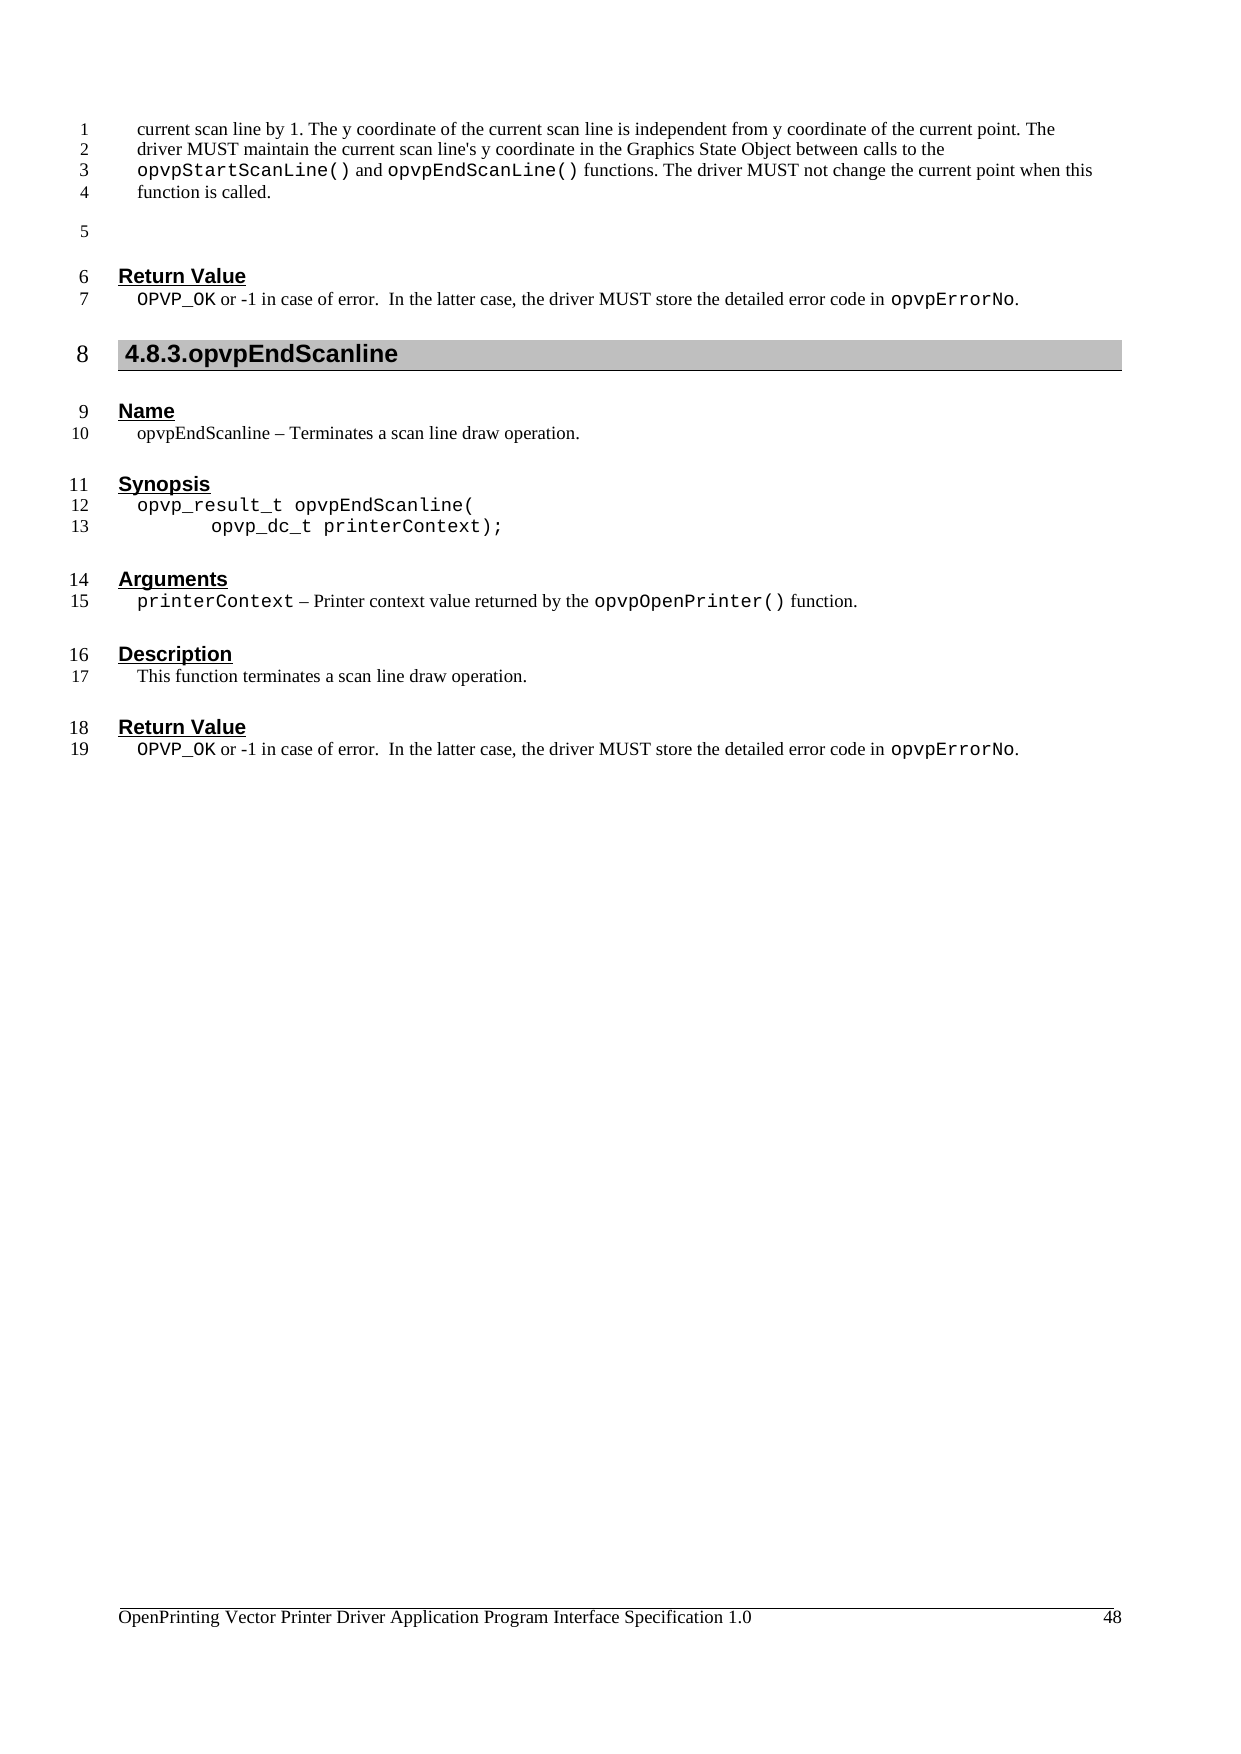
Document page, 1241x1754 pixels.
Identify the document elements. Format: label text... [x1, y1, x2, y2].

text opvp_result_t opvpEndScanline( opvp_dc_t printerContext); [137, 496, 1103, 538]
subtitle Return Value [118, 265, 1122, 288]
subtitle Name [118, 399, 1122, 423]
text This function terminates a scan line draw operation. [137, 666, 1103, 686]
text OPVP_OK or -1 in case of error. In the latter case, the driver MUST store the detailed error code in opvpErrorNo. [137, 288, 1103, 311]
subtitle opvpEndScanline [118, 340, 1122, 370]
text printerContext – Printer context value returned by the opvpOpenPrinter() function. [137, 591, 1103, 613]
subtitle Description [118, 642, 1122, 666]
text current scan line by 1. The y coordinate of the current scan line is independent from y coordinate of the current point. The driver MUST maintain the current scan line's y coordinate in the Graphics State Object between calls to the opvpStartScanLine() and opvpEndScanLine() functions. The driver MUST not change the current point when this function is called. [137, 118, 1103, 203]
text opvpEndScanline – Terminates a scan line draw operation. [137, 423, 1103, 443]
subtitle Return Value [118, 716, 1122, 739]
subtitle Synopsis [118, 473, 1122, 496]
text OPVP_OK or -1 in case of error. In the latter case, the driver MUST store the detailed error code in opvpErrorNo. [137, 739, 1103, 761]
subtitle Arguments [118, 567, 1122, 591]
